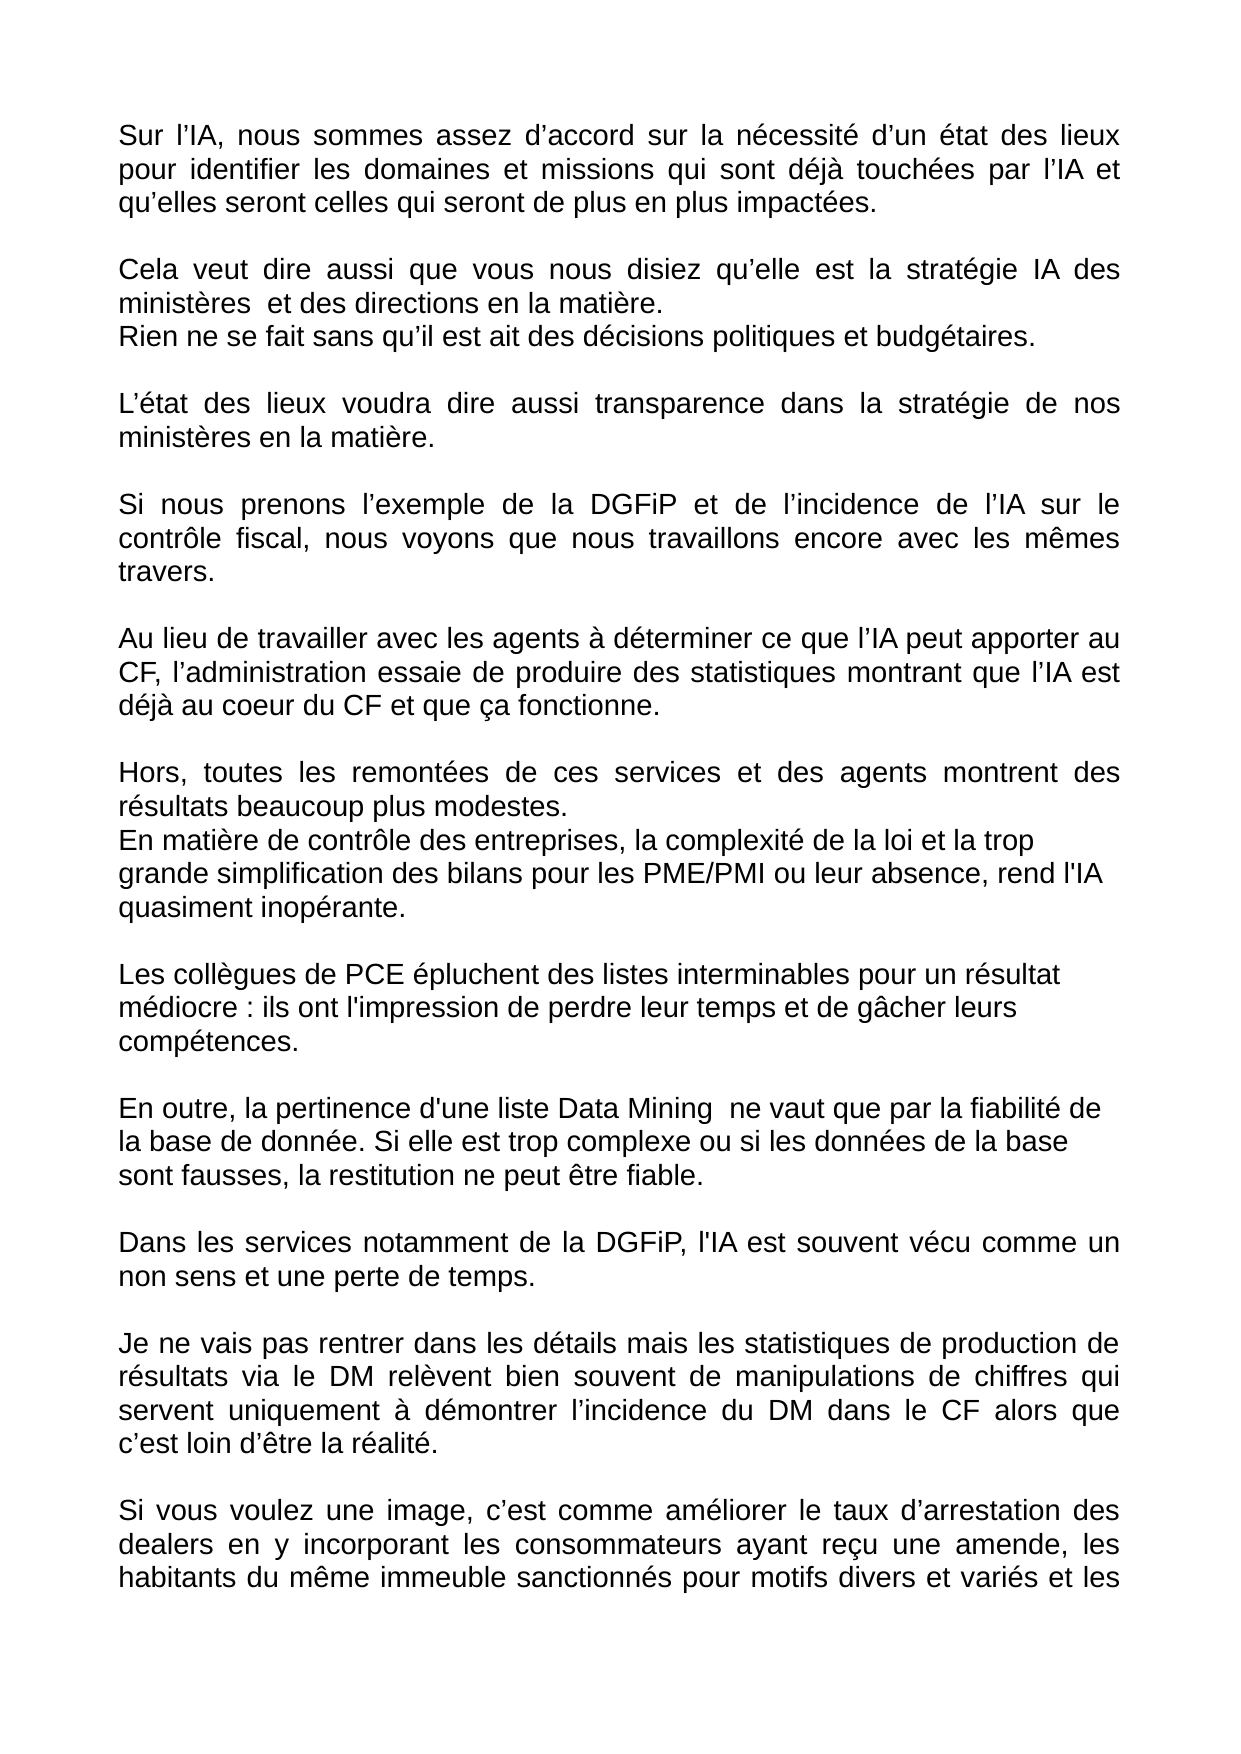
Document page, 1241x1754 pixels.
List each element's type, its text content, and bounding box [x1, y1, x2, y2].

text Je ne vais pas rentrer dans les détails mais les statistiques de production de résultats via le DM relèvent bien souvent de manipulations de chiffres qui servent uniquement à démontrer l’incidence du DM dans le CF alors que c’est loin d’être la réalité. [118, 1326, 1122, 1460]
text Au lieu de travailler avec les agents à déterminer ce que l’IA peut apporter au CF, l’administration essaie de produire des statistiques montrant que l’IA est déjà au coeur du CF et que ça fonctionne. [118, 621, 1122, 722]
text Les collègues de PCE épluchent des listes interminables pour un résultat médiocre : ils ont l'impression de perdre leur temps et de gâcher leurs compétences. [118, 923, 1122, 1057]
text En matière de contrôle des entreprises, la complexité de la loi et la trop grande simplification des bilans pour les PME/PMI ou leur absence, rend l'IA quasiment inopérante. [118, 822, 1122, 923]
text Cela veut dire aussi que vous nous disiez qu’elle est la stratégie IA des ministères et des directions en la matière. [118, 252, 1122, 319]
text En outre, la pertinence d'une liste Data Mining ne vaut que par la fiabilité de la base de donnée. Si elle est trop complexe ou si les données de la base sont fausses, la restitution ne peut être fiable. [118, 1057, 1122, 1191]
text Si vous voulez une image, c’est comme améliorer le taux d’arrestation des dealers en y incorporant les consommateurs ayant reçu une amende, les habitants du même immeuble sanctionnés pour motifs divers et variés et les [118, 1493, 1122, 1594]
text Hors, toutes les remontées de ces services et des agents montrent des résultats beaucoup plus modestes. [118, 755, 1122, 822]
text Sur l’IA, nous sommes assez d’accord sur la nécessité d’un état des lieux pour identifier les domaines et missions qui sont déjà touchées par l’IA et qu’elles seront celles qui seront de plus en plus impactées. [118, 118, 1122, 219]
text Si nous prenons l’exemple de la DGFiP et de l’incidence de l’IA sur le contrôle fiscal, nous voyons que nous travaillons encore avec les mêmes travers. [118, 487, 1122, 588]
text Rien ne se fait sans qu’il est ait des décisions politiques et budgétaires. [118, 319, 1122, 353]
text L’état des lieux voudra dire aussi transparence dans la stratégie de nos ministères en la matière. [118, 386, 1122, 453]
text Dans les services notamment de la DGFiP, l'IA est souvent vécu comme un non sens et une perte de temps. [118, 1225, 1122, 1292]
